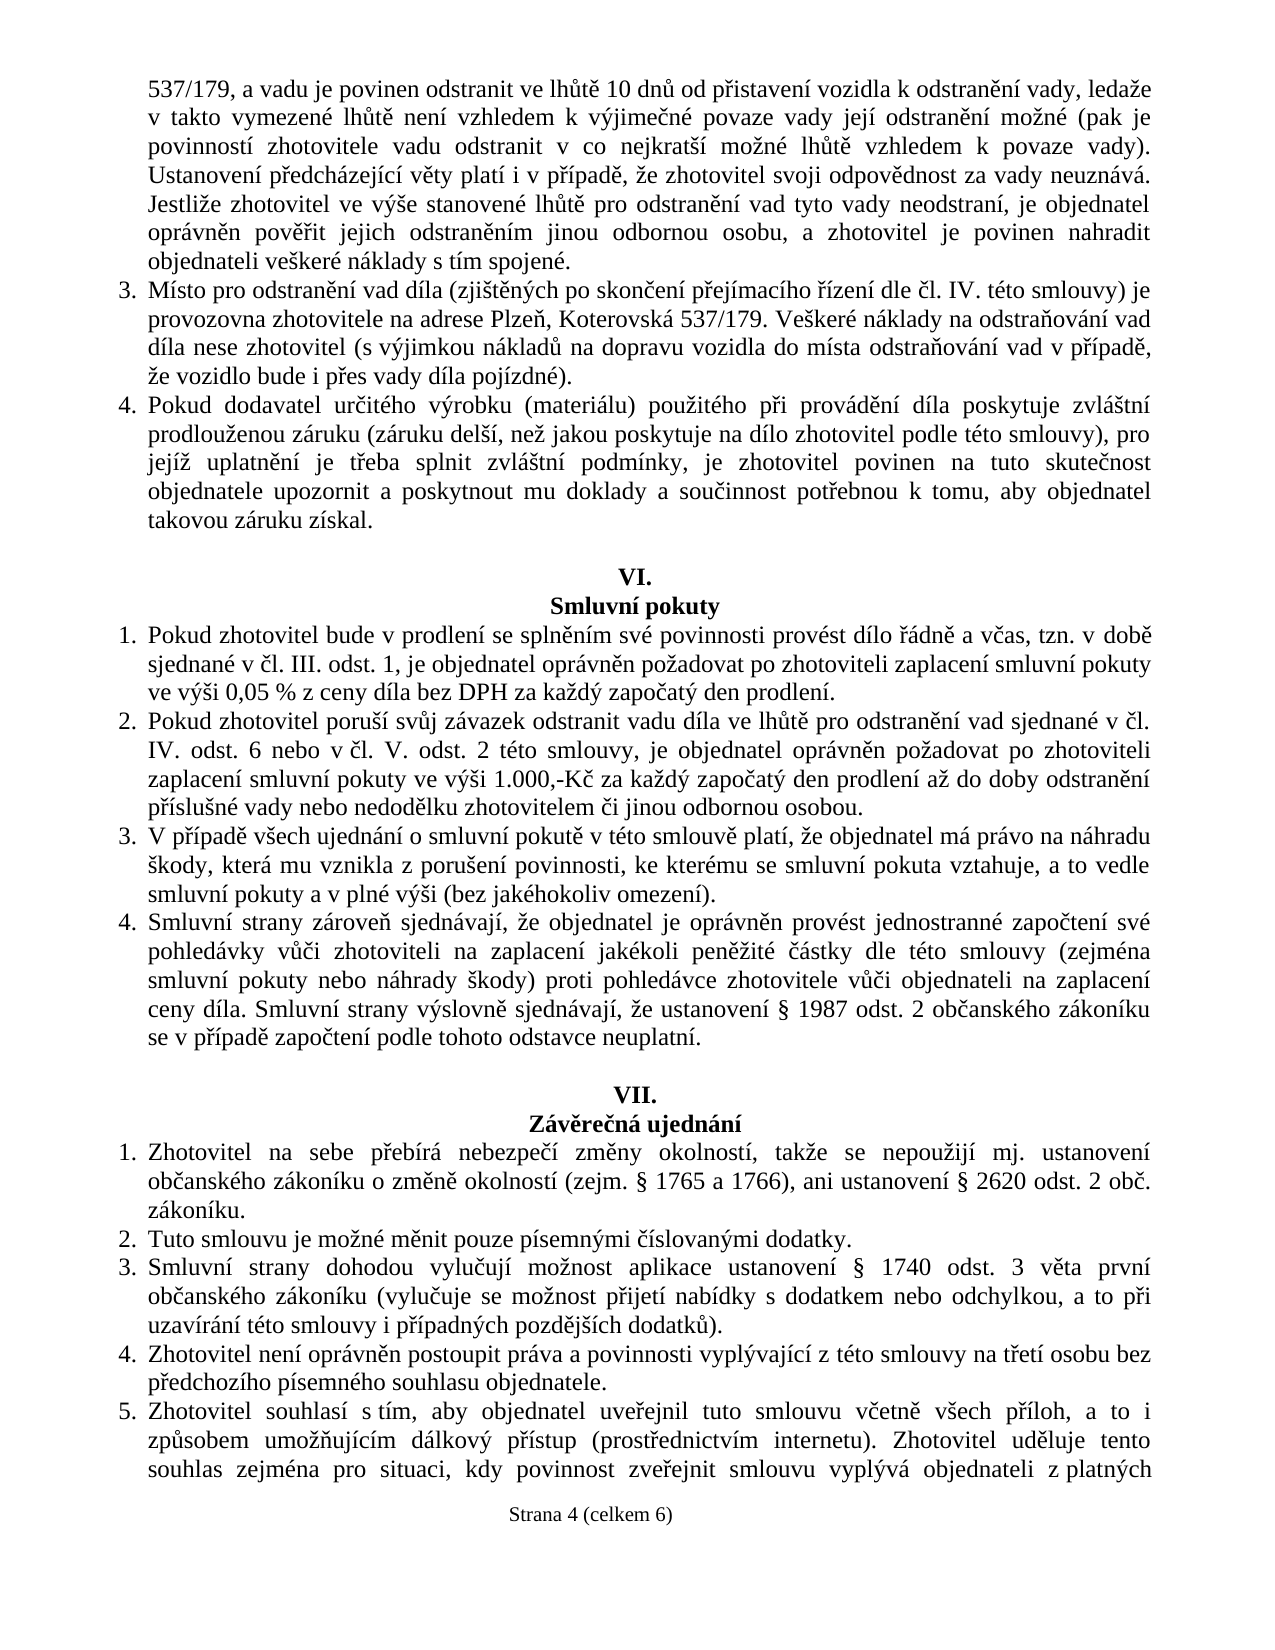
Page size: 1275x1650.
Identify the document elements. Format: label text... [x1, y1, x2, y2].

text 3. Místo pro odstranění vad díla (zjištěných po skončení přejímacího řízení dle čl. IV. této smlouvy) je provozovna zhotovitele na adrese Plzeň, Koterovská 537/179. Veškeré náklady na odstraňování vad díla nese zhotovitel (s výjimkou nákladů na dopravu vozidla do místa odstraňování vad v případě, že vozidlo bude i přes vady díla pojízdné). [118, 275, 1152, 390]
text 4. Pokud dodavatel určitého výrobku (materiálu) použitého při provádění díla poskytuje zvláštní prodlouženou záruku (záruku delší, než jakou poskytuje na dílo zhotovitel podle této smlouvy), pro jejíž uplatnění je třeba splnit zvláštní podmínky, je zhotovitel povinen na tuto skutečnost objednatele upozornit a poskytnout mu doklady a součinnost potřebnou k tomu, aby objednatel takovou záruku získal. [118, 390, 1152, 534]
text Smluvní pokuty [118, 591, 1152, 620]
text VII. [118, 1080, 1152, 1109]
list Zhotovitel souhlasí s tím, aby objednatel uveřejnil tuto smlouvu včetně všech příloh, a to i způsobem umožňujícím dálkový přístup (prostřednictvím internetu). Zhotovitel uděluje tento souhlas zejména pro situaci, kdy povinnost zveřejnit smlouvu vyplývá objednateli z platných [118, 1396, 1152, 1482]
list Zhotovitel na sebe přebírá nebezpečí změny okolností, takže se nepoužijí mj. ustanovení občanského zákoníku o změně okolností (zejm. § 1765 a 1766), ani ustanovení § 2620 odst. 2 obč. zákoníku. [118, 1137, 1152, 1224]
text 3. V případě všech ujednání o smluvní pokutě v této smlouvě platí, že objednatel má právo na náhradu škody, která mu vznikla z porušení povinnosti, ke kterému se smluvní pokuta vztahuje, a to vedle smluvní pokuty a v plné výši (bez jakéhokoliv omezení). [118, 821, 1152, 907]
list Zhotovitel není oprávněn postoupit práva a povinnosti vyplývající z této smlouvy na třetí osobu bez předchozího písemného souhlasu objednatele. [118, 1339, 1152, 1396]
text 2. Pokud zhotovitel poruší svůj závazek odstranit vadu díla ve lhůtě pro odstranění vad sjednané v čl. IV. odst. 6 nebo v čl. V. odst. 2 této smlouvy, je objednatel oprávněn požadovat po zhotoviteli zaplacení smluvní pokuty ve výši 1.000,-Kč za každý započatý den prodlení až do doby odstranění příslušné vady nebo nedodělku zhotovitelem či jinou odbornou osobou. [118, 706, 1152, 821]
text 537/179, a vadu je povinen odstranit ve lhůtě 10 dnů od přistavení vozidla k odstranění vady, ledaže v takto vymezené lhůtě není vzhledem k výjimečné povaze vady její odstranění možné (pak je povinností zhotovitele vadu odstranit v co nejkratší možné lhůtě vzhledem k povaze vady). Ustanovení předcházející věty platí i v případě, že zhotovitel svoji odpovědnost za vady neuznává. Jestliže zhotovitel ve výše stanovené lhůtě pro odstranění vad tyto vady neodstraní, je objednatel oprávněn pověřit jejich odstraněním jinou odbornou osobu, a zhotovitel je povinen nahradit objednateli veškeré náklady s tím spojené. [118, 74, 1152, 275]
list Smluvní strany dohodou vylučují možnost aplikace ustanovení § 1740 odst. 3 věta první občanského zákoníku (vylučuje se možnost přijetí nabídky s dodatkem nebo odchylkou, a to při uzavírání této smlouvy i případných pozdějších dodatků). [118, 1252, 1152, 1339]
list Tuto smlouvu je možné měnit pouze písemnými číslovanými dodatky. [118, 1224, 1152, 1252]
text Závěrečná ujednání [118, 1109, 1152, 1137]
text 1. Pokud zhotovitel bude v prodlení se splněním své povinnosti provést dílo řádně a včas, tzn. v době sjednané v čl. III. odst. 1, je objednatel oprávněn požadovat po zhotoviteli zaplacení smluvní pokuty ve výši 0,05 % z ceny díla bez DPH za každý započatý den prodlení. [118, 620, 1152, 706]
text 4. Smluvní strany zároveň sjednávají, že objednatel je oprávněn provést jednostranné započtení své pohledávky vůči zhotoviteli na zaplacení jakékoli peněžité částky dle této smlouvy (zejména smluvní pokuty nebo náhrady škody) proti pohledávce zhotovitele vůči objednateli na zaplacení ceny díla. Smluvní strany výslovně sjednávají, že ustanovení § 1987 odst. 2 občanského zákoníku se v případě započtení podle tohoto odstavce neuplatní. [118, 907, 1152, 1051]
text VI. [118, 562, 1152, 591]
